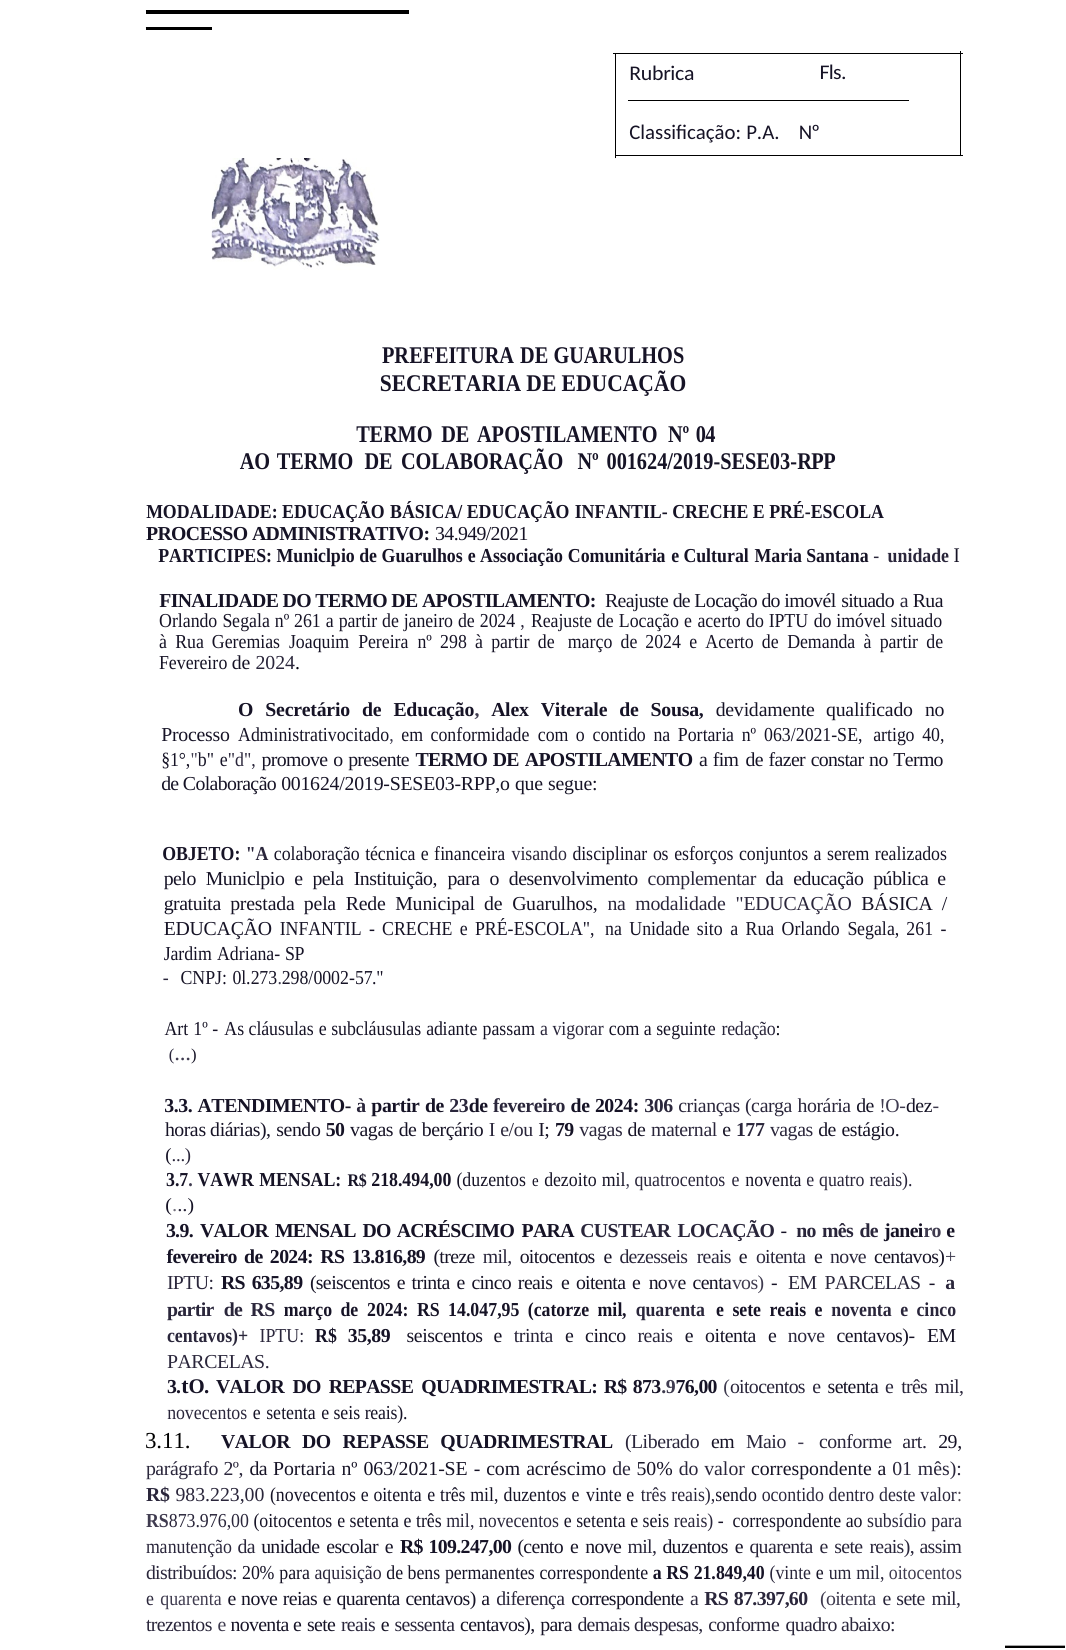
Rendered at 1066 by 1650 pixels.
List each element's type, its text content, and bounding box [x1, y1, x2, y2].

text PREFEITURA DE GUARULHOS SECRETARIA DE EDUCAÇÃO [313, 341, 753, 396]
text TERMO DE APOSTILAMENTO Nº 04 [318, 422, 753, 448]
text O Secretário de Educação, Alex Viterale de Sousa, devidamente qualificado no Processo Administrativocitado, em conformidade com o contido na Portaria nº 063/2021-SE, artigo 40, §1°,"b" e"d", promove o presente TERMO DE APOSTILAMENTO a fim de fazer constar no Termo de Colaboração 001624/2019-SESE03-RPP,o que segue: [161, 698, 944, 795]
text Art 1º - As cláusulas e subcláusulas adiante passam a vigorar com a seguinte redação: [164, 1017, 978, 1040]
subtitle MODALIDADE: EDUCAÇÃO BÁSICA/ EDUCAÇÃO INFANTIL- CRECHE E PRÉ-ESCOLA PROCESSO ADMINISTRATIVO: 34.949/2021 [146, 501, 901, 545]
text (...) [165, 1193, 978, 1216]
text (...) [165, 1144, 978, 1166]
text OBJETO: "A colaboração técnica e financeira visando disciplinar os esforços conjuntos a serem realizados pelo Municlpio e pela Instituição, para o desenvolvimento complementar da educação pública e gratuita prestada pela Rede Municipal de Guarulhos, na modalidade "EDUCAÇÃO BÁSICA / EDUCAÇÃO INFANTIL - CRECHE e PRÉ-ESCOLA", na Unidade sito a Rua Orlando Segala, 261 - Jardim Adriana- SP [162, 842, 947, 964]
text AO TERMO DE COLABORAÇÃO Nº 001624/2019-SESE03-RPP [146, 448, 930, 474]
text 3.3. ATENDIMENTO- à partir de 23de fevereiro de 2024: 306 crianças (carga horária de !O-dez-horas diárias), sendo 50 vagas de berçário I e/ou I; 79 vagas de maternal e 177 vagas de estágio. [164, 1094, 978, 1141]
text 3.tO. VALOR DO REPASSE QUADRIMESTRAL: R$ 873.976,00 (oitocentos e setenta e três mil, [167, 1376, 978, 1398]
text (...) [168, 1040, 978, 1066]
text PARTICIPES: Municlpio de Guarulhos e Associação Comunitária e Cultural Maria Santana - unidade I [158, 545, 978, 567]
list VALOR DO REPASSE QUADRIMESTRAL (Liberado em Maio - conforme art. 29, parágrafo 2º, da Portaria nº 063/2021-SE - com acréscimo de 50% do valor correspondente a 01 mês): R$ 983.223,00 (novecentos e oitenta e três mil, duzentos e vinte e três reais),sendo ocontido dentro deste valor: RS873.976,00 (oitocentos e setenta e três mil, novecentos e setenta e seis reais) - correspondente ao subsídio para manutenção da unidade escolar e R$ 109.247,00 (cento e nove mil, duzentos e quarenta e sete reais), assim distribuídos: 20% para aquisição de bens permanentes correspondente a RS 21.849,40 (vinte e um mil, oitocentos e quarenta e nove reias e quarenta centavos) a diferença correspondente a RS 87.397,60 (oitenta e sete mil, trezentos e noventa e sete reais e sessenta centavos), para demais despesas, conforme quadro abaixo: [145, 1427, 962, 1636]
subtitle 3.9. VALOR MENSAL DO ACRÉSCIMO PARA CUSTEAR LOCAÇÃO - no mês de janeiro e [166, 1219, 978, 1242]
text 3.7. VAWR MENSAL: R$ 218.494,00 (duzentos e dezoito mil, quatrocentos e noventa e quatro reais). [166, 1168, 978, 1191]
text novecentos e setenta e seis reais). [167, 1401, 978, 1424]
text - CNPJ: 0l.273.298/0002-57." [163, 967, 978, 989]
text fevereiro de 2024: RS 13.816,89 (treze mil, oitocentos e dezesseis reais e oitenta e nove centavos)+ IPTU: RS 635,89 (seiscentos e trinta e cinco reais e oitenta e nove centavos) - EM PARCELAS - a partir de RS março de 2024: RS 14.047,95 (catorze mil, quarenta e sete reais e noventa e cinco centavos)+ IPTU: R$ 35,89 seiscentos e trinta e cinco reais e oitenta e nove centavos)- EM PARCELAS. [166, 1245, 956, 1373]
text FINALIDADE DO TERMO DE APOSTILAMENTO: Reajuste de Locação do imovél situado a Rua Orlando Segala nº 261 a partir de janeiro de 2024 , Reajuste de Locação e acerto do IPTU do imóvel situado à Rua Geremias Joaquim Pereira nº 298 à partir de março de 2024 e Acerto de Demanda à partir de Fevereiro de 2024. [159, 591, 943, 674]
